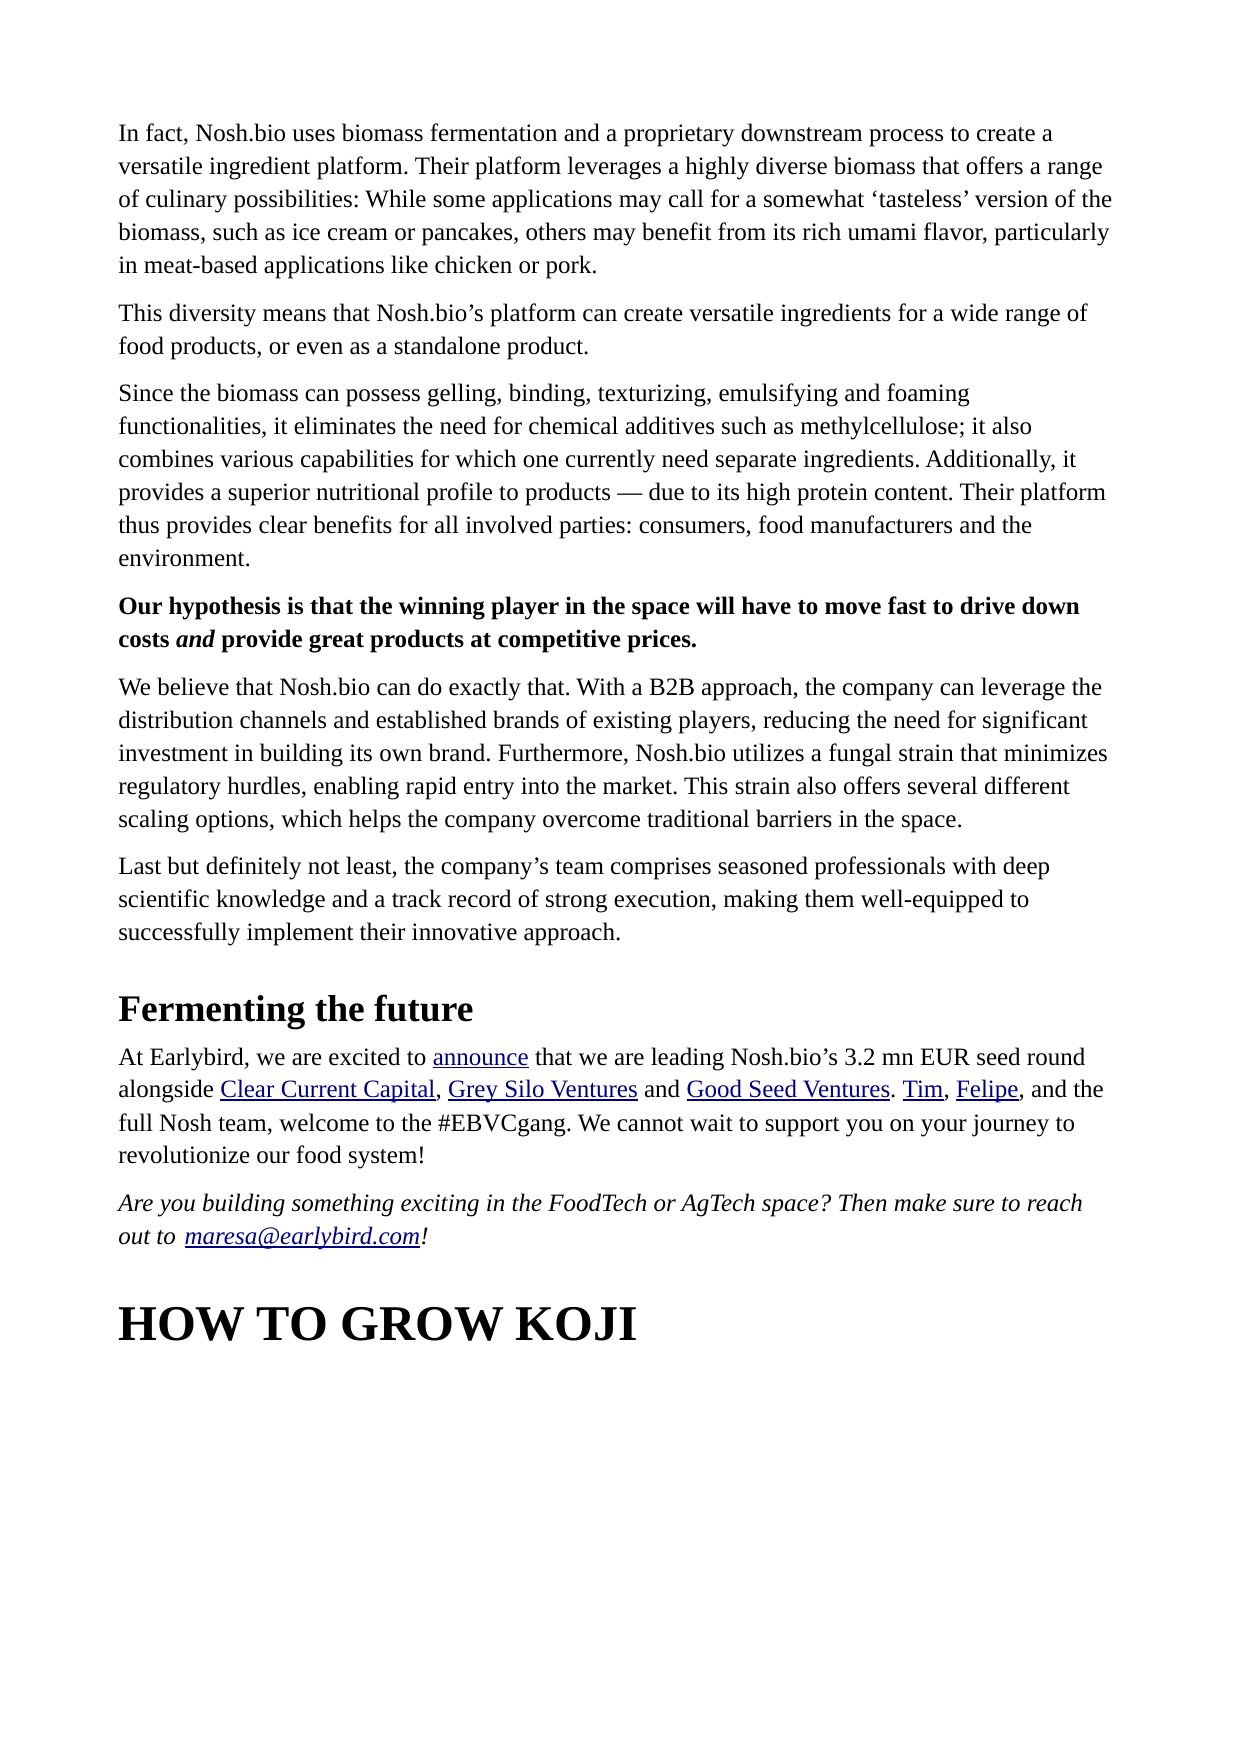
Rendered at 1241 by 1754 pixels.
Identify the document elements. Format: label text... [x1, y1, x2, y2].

text At Earlybird, we are excited to announce that we are leading Nosh.bio’s 3.2 mn EUR seed round alongside Clear Current Capital, Grey Silo Ventures and Good Seed Ventures. Tim, Felipe, and the full Nosh team, welcome to the #EBVCgang. We cannot wait to support you on your journey to revolutionize our food system! [118, 1042, 1122, 1169]
text This diversity means that Nosh.bio’s platform can create versatile ingredients for a wide range of food products, or even as a standalone product. [118, 298, 1122, 359]
text We believe that Nosh.bio can do exactly that. With a B2B approach, the company can leverage the distribution channels and established brands of existing players, reducing the need for significant investment in building its own brand. Furthermore, Nosh.bio utilizes a fungal strain that minimizes regulatory hurdles, enabling rapid entry into the market. This strain also offers several different scaling options, which helps the company overcome traditional barriers in the space. [118, 672, 1122, 833]
subtitle HOW TO GROW KOJI [118, 1294, 1122, 1351]
text Our hypothesis is that the winning player in the space will have to move fast to drive down costs and provide great products at competitive prices. [118, 591, 1122, 653]
text Since the biomass can possess gelling, binding, texturizing, emulsifying and foaming functionalities, it eliminates the need for chemical additives such as methylcellulose; it also combines various capabilities for which one currently need separate ingredients. Additionally, it provides a superior nutritional profile to products — due to its high protein content. Their platform thus provides clear benefits for all involved parties: consumers, food manufacturers and the environment. [118, 378, 1122, 572]
text Last but definitely not least, the company’s team comprises seasoned professionals with deep scientific knowledge and a track record of strong execution, making them well-equipped to successfully implement their innovative approach. [118, 851, 1122, 946]
text Are you building something exciting in the FoodTech or AgTech space? Then make sure to reach out to maresa@earlybird.com! [118, 1188, 1122, 1250]
subtitle Fermenting the future [118, 986, 1122, 1029]
text In fact, Nosh.bio uses biomass fermentation and a proprietary downstream process to create a versatile ingredient platform. Their platform leverages a highly diverse biomass that offers a range of culinary possibilities: While some applications may call for a somewhat ‘tasteless’ version of the biomass, such as ice cream or pancakes, others may benefit from its rich umami flavor, particularly in meat-based applications like chicken or pork. [118, 118, 1122, 279]
